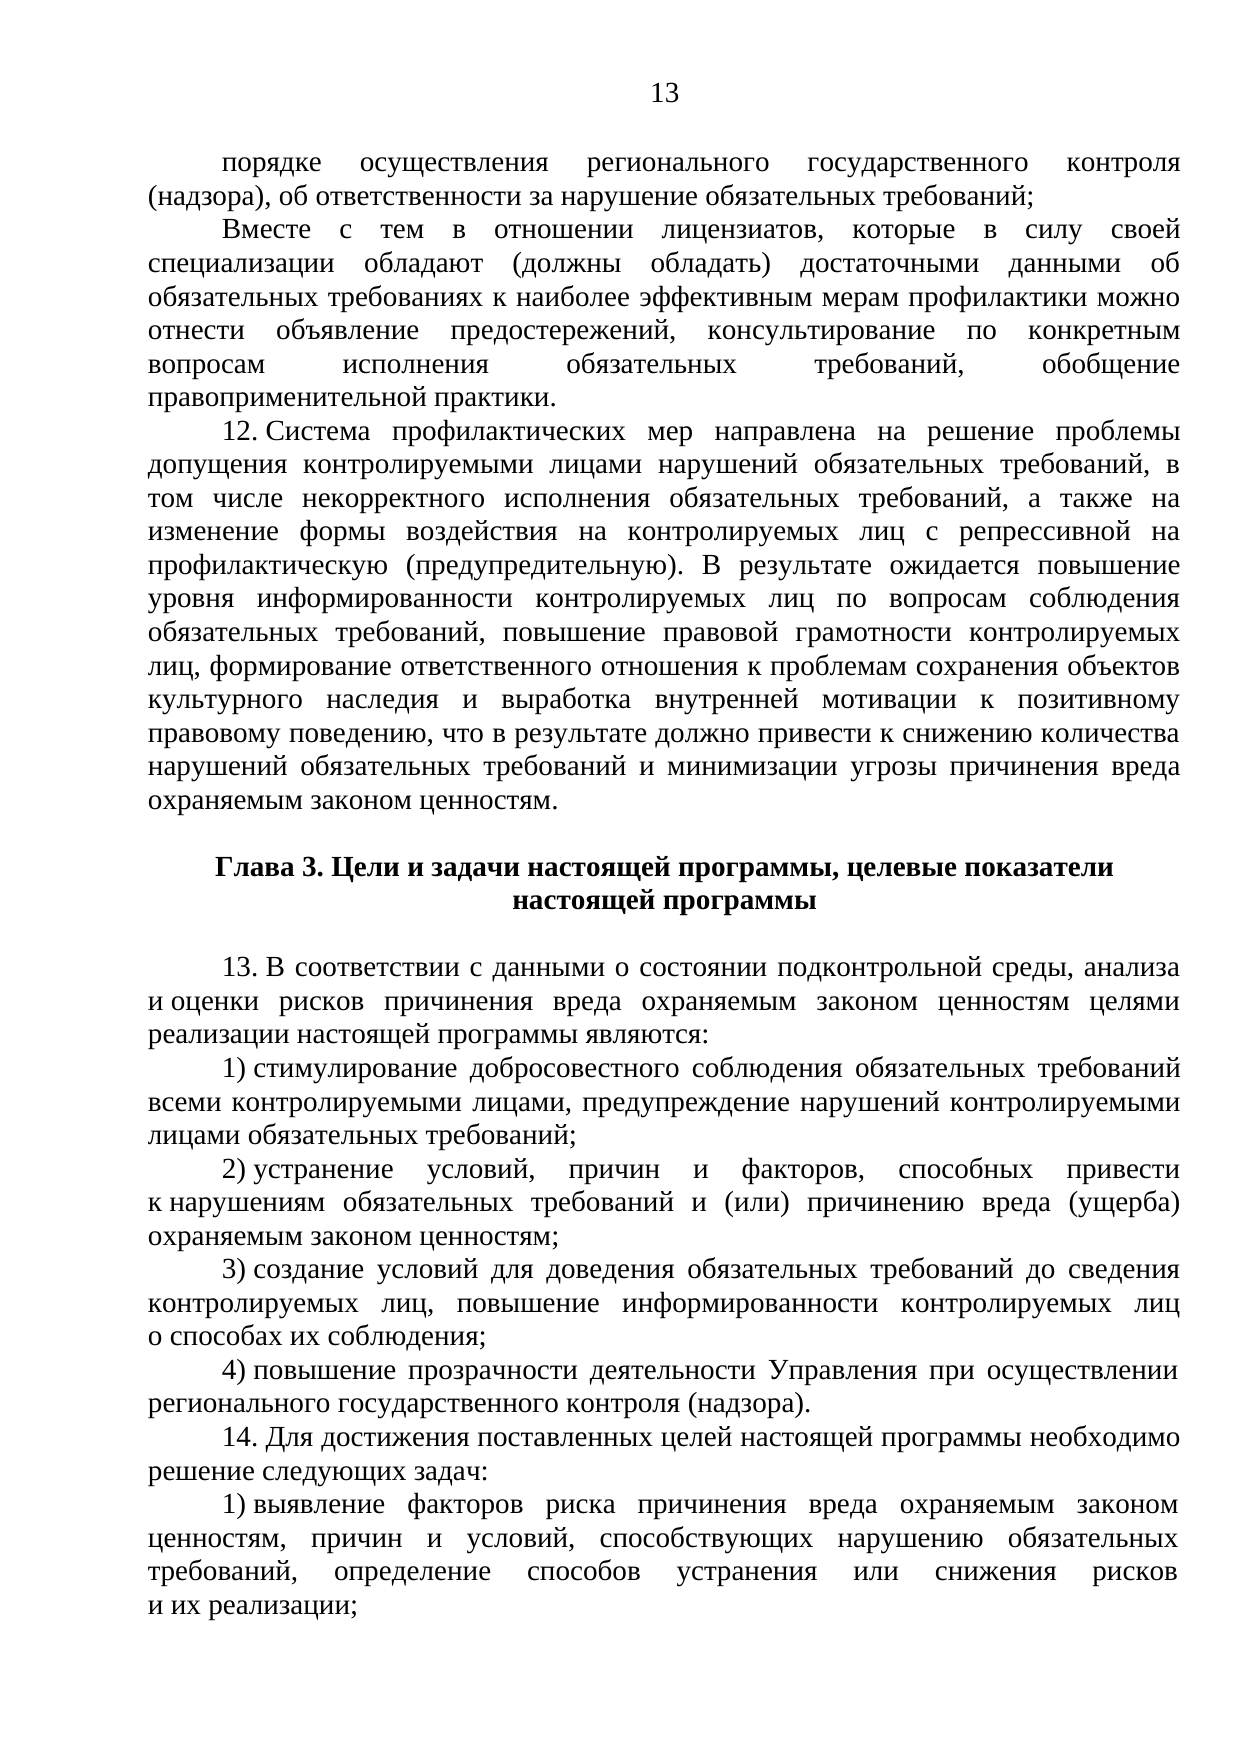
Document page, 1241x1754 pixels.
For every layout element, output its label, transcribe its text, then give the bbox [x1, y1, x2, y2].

list Система профилактических мер направлена на решение проблемы допущения контролируемыми лицами нарушений обязательных требований, в том числе некорректного исполнения обязательных требований, а также на изменение формы воздействия на контролируемых лиц с репрессивной на профилактическую (предупредительную). В результате ожидается повышение уровня информированности контролируемых лиц по вопросам соблюдения обязательных требований, повышение правовой грамотности контролируемых лиц, формирование ответственного отношения к проблемам сохранения объектов культурного наследия и выработка внутренней мотивации к позитивному правовому поведению, что в результате должно привести к снижению количества нарушений обязательных требований и минимизации угрозы причинения вреда охраняемым законом ценностям. [148, 413, 1181, 815]
subtitle Глава 3. Цели и задачи настоящей программы, целевые показатели настоящей программы [148, 849, 1181, 916]
list стимулирование добросовестного соблюдения обязательных требований всеми контролируемыми лицами, предупреждение нарушений контролируемыми лицами обязательных требований; [148, 1050, 1181, 1151]
list Для достижения поставленных целей настоящей программы необходимо решение следующих задач: [148, 1419, 1181, 1486]
list устранение условий, причин и факторов, способных привести к нарушениям обязательных требований и (или) причинению вреда (ущерба) охраняемым законом ценностям; [148, 1151, 1181, 1251]
list повышение прозрачности деятельности Управления при осуществлении регионального государственного контроля (надзора). [148, 1352, 1179, 1419]
list выявление факторов риска причинения вреда охраняемым законом ценностям, причин и условий, способствующих нарушению обязательных требований, определение способов устранения или снижения рисков и их реализации; [148, 1486, 1179, 1620]
text Вместе с тем в отношении лицензиатов, которые в силу своей специализации обладают (должны обладать) достаточными данными об обязательных требованиях к наиболее эффективным мерам профилактики можно отнести объявление предостережений, консультирование по конкретным вопросам исполнения обязательных требований, обобщение правоприменительной практики. [148, 212, 1181, 413]
list создание условий для доведения обязательных требований до сведения контролируемых лиц, повышение информированности контролируемых лиц о способах их соблюдения; [148, 1251, 1181, 1352]
list В соответствии с данными о состоянии подконтрольной среды, анализа и оценки рисков причинения вреда охраняемым законом ценностям целями реализации настоящей программы являются: [148, 949, 1181, 1050]
text порядке осуществления регионального государственного контроля (надзора), об ответственности за нарушение обязательных требований; [148, 144, 1181, 212]
